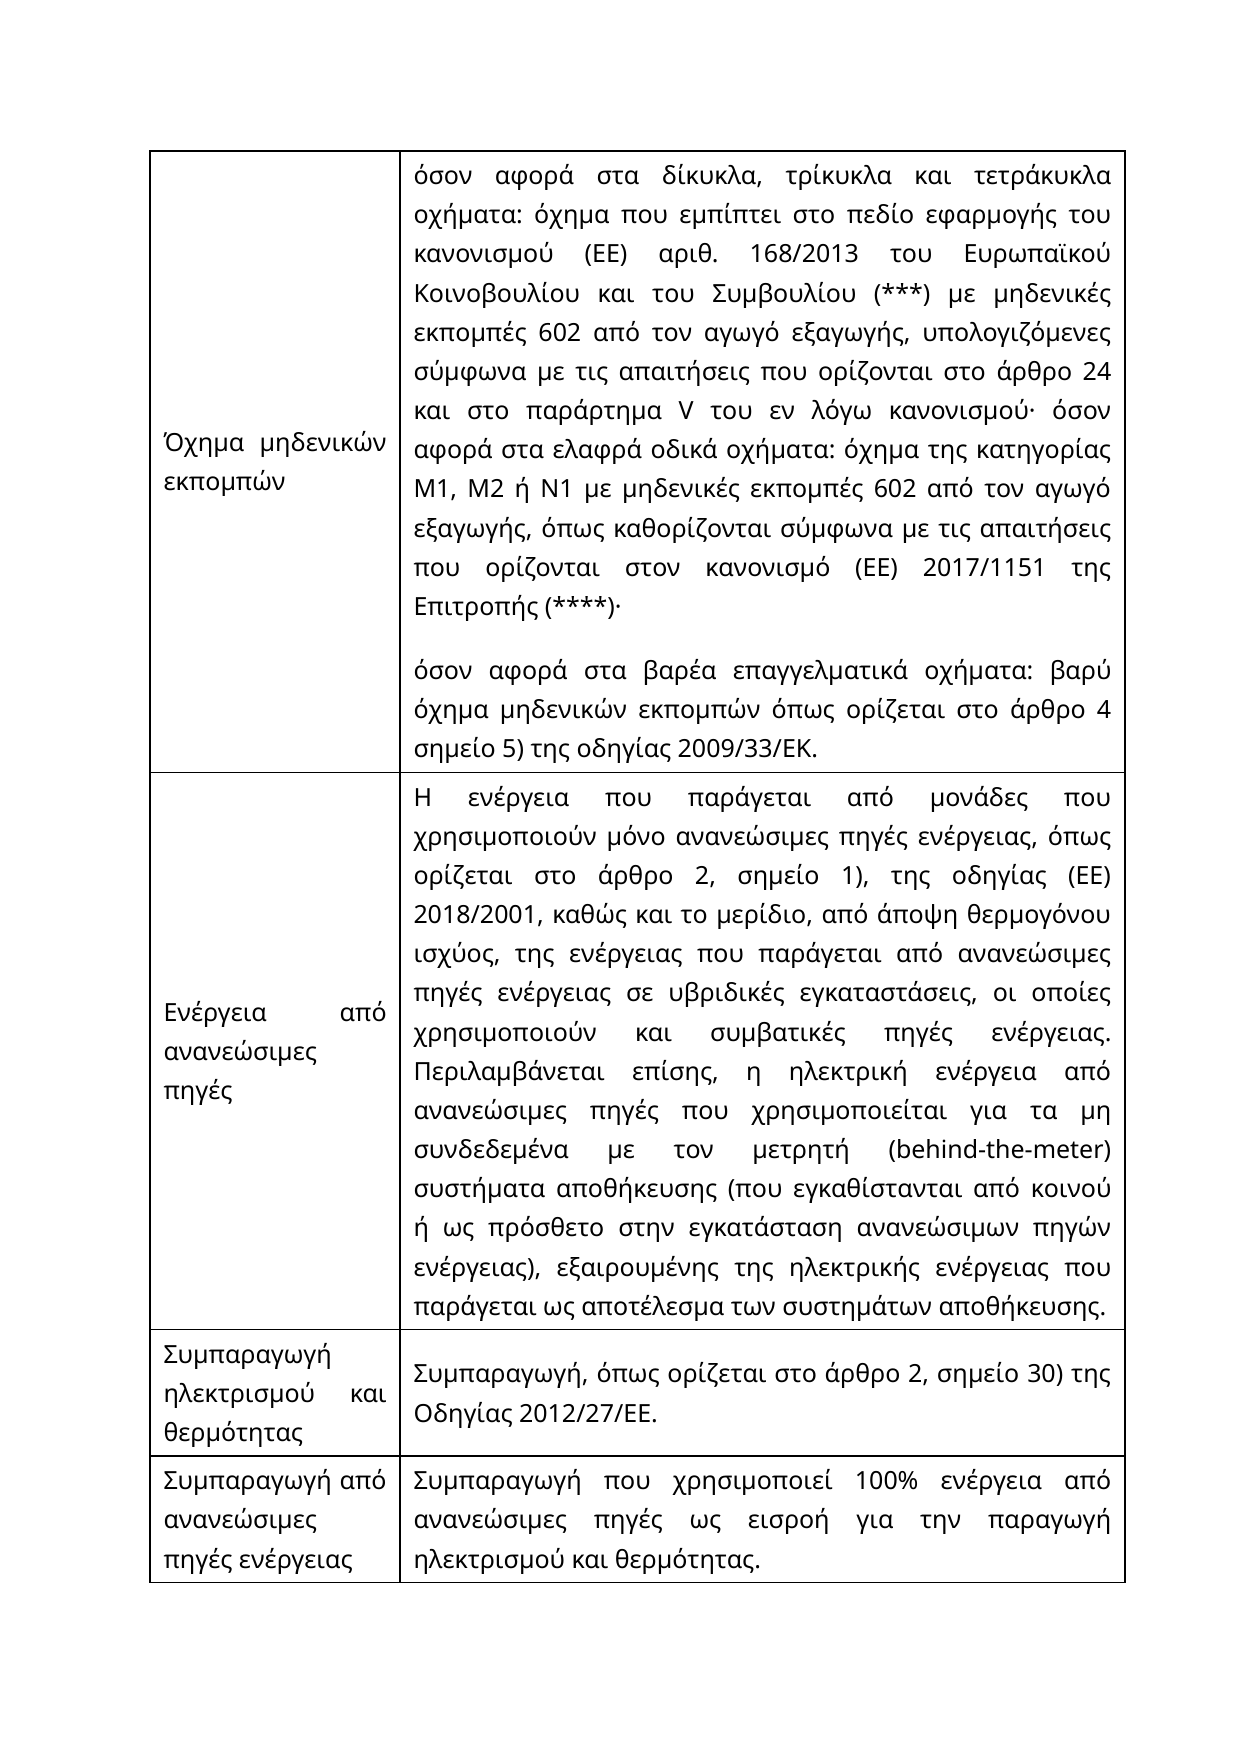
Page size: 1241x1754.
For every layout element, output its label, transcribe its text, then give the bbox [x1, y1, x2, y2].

table_cell Συμπαραγωγή από ανανεώσιμες πηγές ενέργειας [151, 1457, 399, 1582]
table_cell Όχημα μηδενικών εκπομπών [151, 152, 399, 771]
table_cell Ενέργεια από ανανεώσιμες πηγές [151, 773, 399, 1329]
table_cell όσον αφορά στα δίκυκλα, τρίκυκλα και τετράκυκλα οχήματα: όχημα που εμπίπτει στο πεδίο εφαρμογής του κανονισμού (ΕΕ) αριθ. 168/2013 του Ευρωπαϊκού Κοινοβουλίου και του Συμβουλίου (***) με μηδενικές εκπομπές 602 από τον αγωγό εξαγωγής, υπολογιζόμενες σύμφωνα με τις απαιτήσεις που ορίζονται στο άρθρο 24 και στο παράρτημα V του εν λόγω κανονισμού· όσον αφορά στα ελαφρά οδικά οχήματα: όχημα της κατηγορίας Μ1, Μ2 ή Ν1 με μηδενικές εκπομπές 602 από τον αγωγό εξαγωγής, όπως καθορίζονται σύμφωνα με τις απαιτήσεις που ορίζονται στον κανονισμό (ΕΕ) 2017/1151 της Επιτροπής (****)· όσον αφορά στα βαρέα επαγγελματικά οχήματα: βαρύ όχημα μηδενικών εκπομπών όπως ορίζεται στο άρθρο 4 σημείο 5) της οδηγίας 2009/33/ΕΚ. [401, 152, 1124, 771]
table_cell Η ενέργεια που παράγεται από μονάδες που χρησιμοποιούν μόνο ανανεώσιμες πηγές ενέργειας, όπως ορίζεται στο άρθρο 2, σημείο 1), της οδηγίας (ΕΕ) 2018/2001, καθώς και το μερίδιο, από άποψη θερμογόνου ισχύος, της ενέργειας που παράγεται από ανανεώσιμες πηγές ενέργειας σε υβριδικές εγκαταστάσεις, οι οποίες χρησιμοποιούν και συμβατικές πηγές ενέργειας. Περιλαμβάνεται επίσης, η ηλεκτρική ενέργεια από ανανεώσιμες πηγές που χρησιμοποιείται για τα μη συνδεδεμένα με τον μετρητή (behind-the-meter) συστήματα αποθήκευσης (που εγκαθίστανται από κοινού ή ως πρόσθετο στην εγκατάσταση ανανεώσιμων πηγών ενέργειας), εξαιρουμένης της ηλεκτρικής ενέργειας που παράγεται ως αποτέλεσμα των συστημάτων αποθήκευσης. [401, 773, 1124, 1329]
table_cell Συμπαραγωγή, όπως ορίζεται στο άρθρο 2, σημείο 30) της Οδηγίας 2012/27/ΕΕ. [401, 1330, 1124, 1455]
table_cell Συμπαραγωγή που χρησιμοποιεί 100% ενέργεια από ανανεώσιμες πηγές ως εισροή για την παραγωγή ηλεκτρισμού και θερμότητας. [401, 1457, 1124, 1582]
table_cell Συμπαραγωγή ηλεκτρισμού και θερμότητας [151, 1330, 399, 1455]
